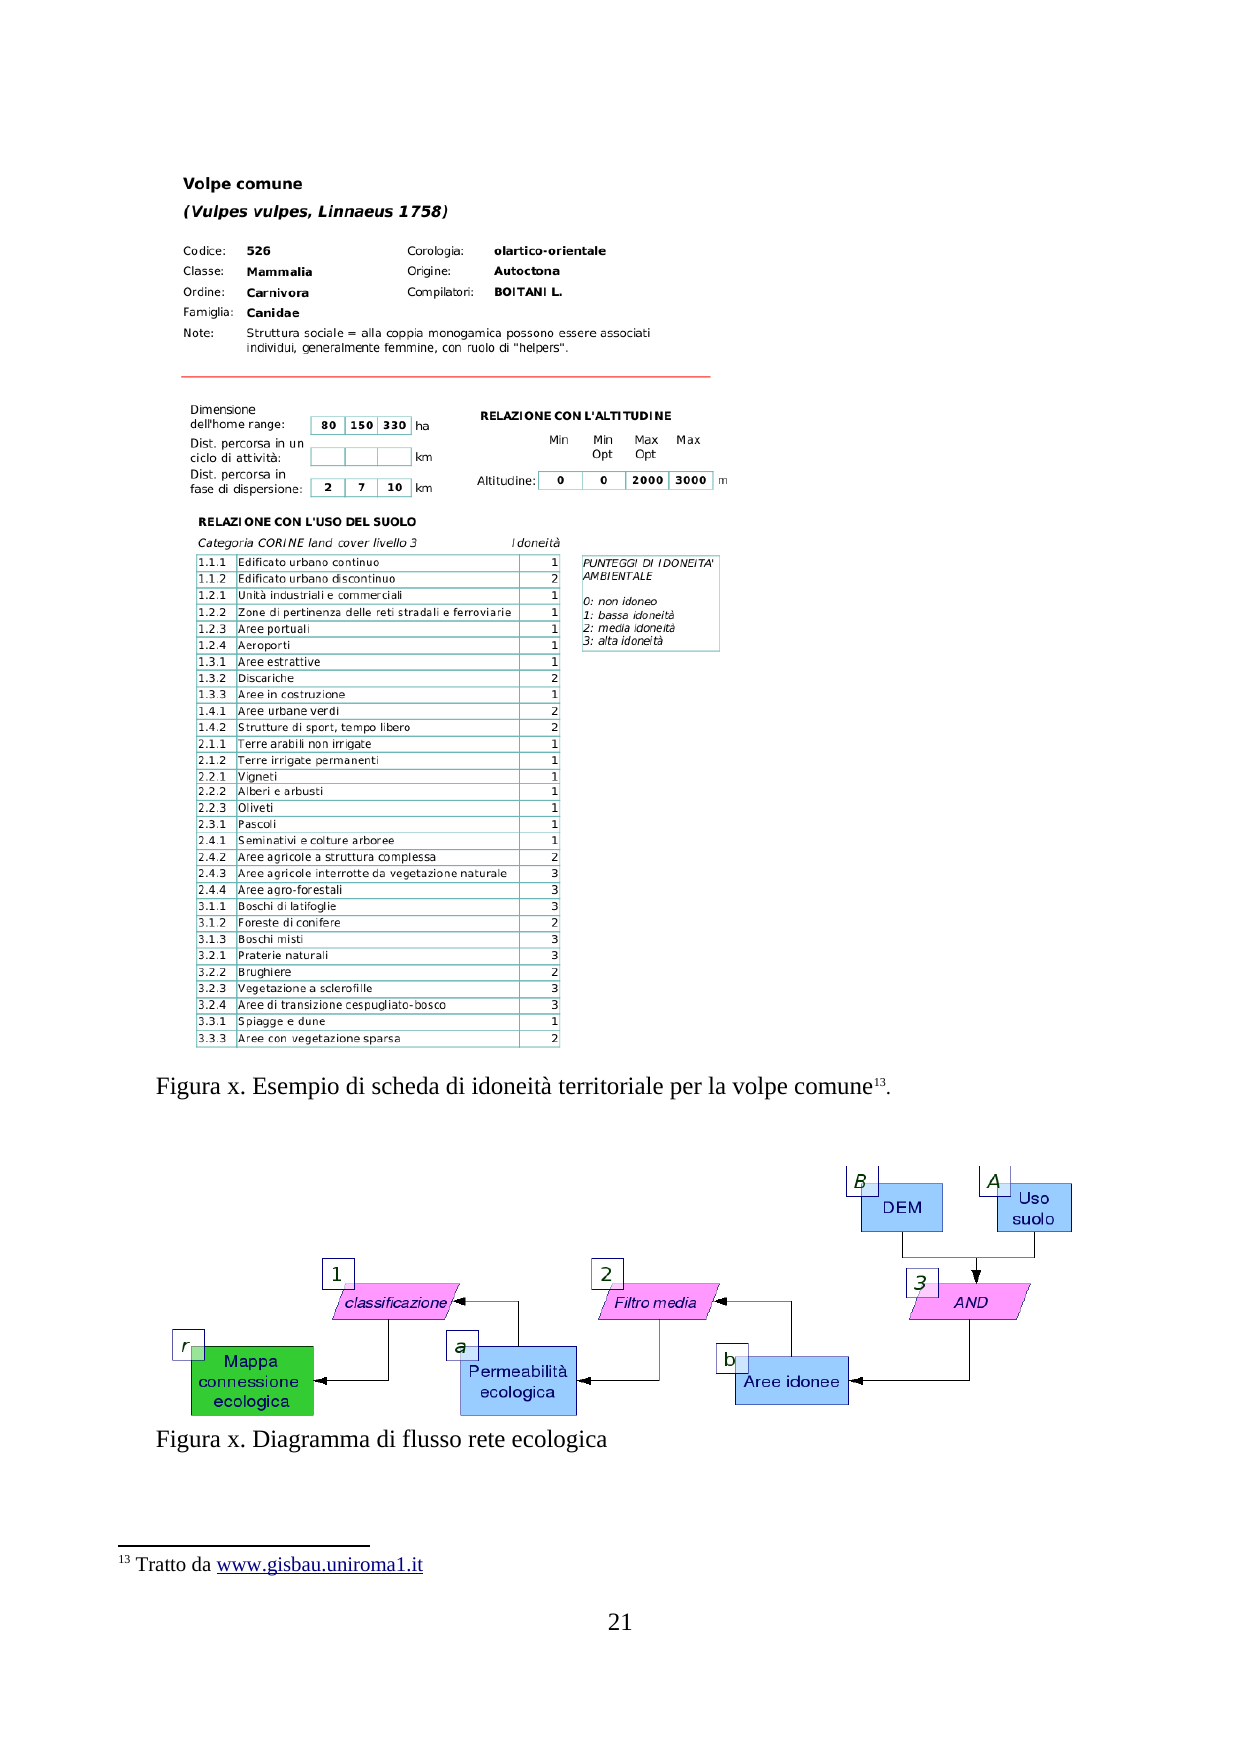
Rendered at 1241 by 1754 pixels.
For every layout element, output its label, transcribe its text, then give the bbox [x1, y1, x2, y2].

text Tratto da www.gisbau.uniroma1.it [118, 1552, 1122, 1576]
text Figura x. Diagramma di flusso rete ecologica [118, 1424, 1122, 1453]
text Figura x. Esempio di scheda di idoneità territoriale per la volpe comune. [118, 1071, 1122, 1099]
picture [172, 156, 742, 1062]
picture [172, 1166, 1073, 1416]
